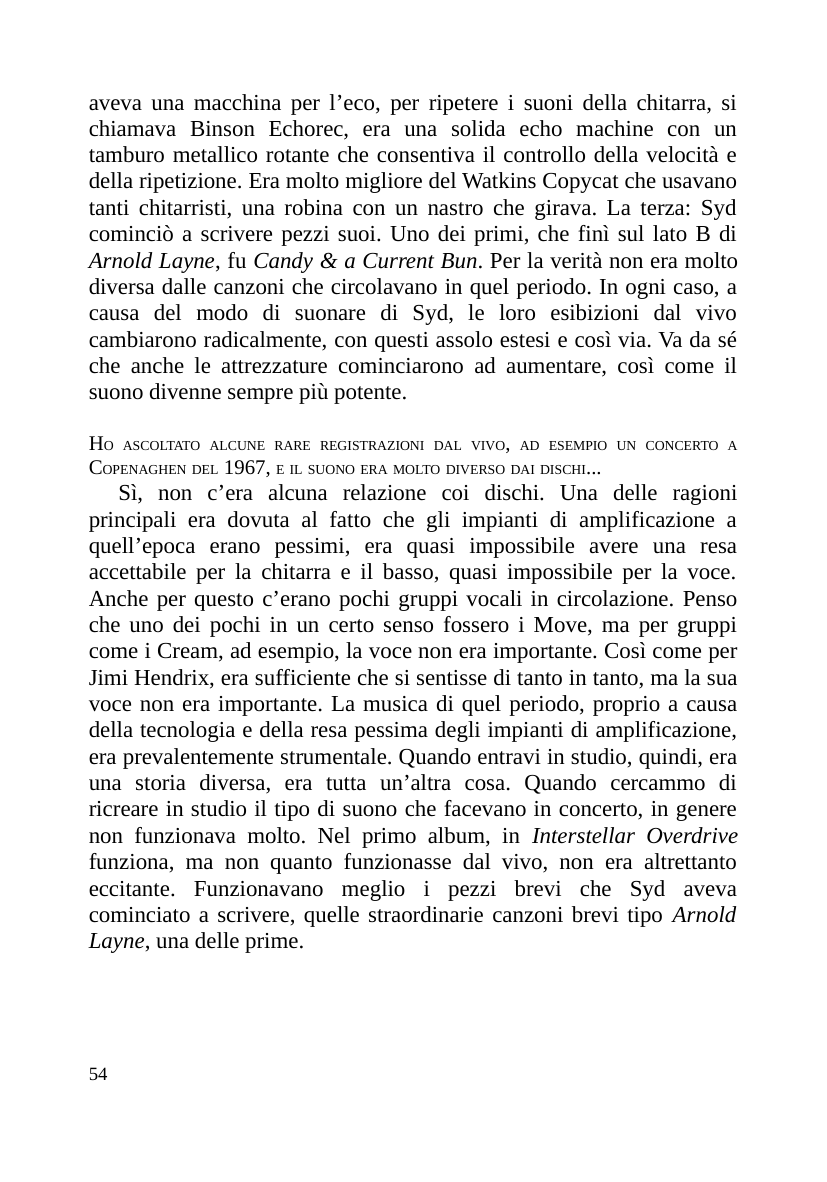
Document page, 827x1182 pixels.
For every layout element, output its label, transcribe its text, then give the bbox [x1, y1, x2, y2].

text aveva una macchina per l’eco, per ripetere i suoni della chitarra, si chiamava Binson Echorec, era una solida echo machine con un tamburo metallico rotante che consentiva il controllo della velocità e della ripetizione. Era molto migliore del Watkins Copycat che usavano tanti chitarristi, una robina con un nastro che girava. La terza: Syd cominciò a scrivere pezzi suoi. Uno dei primi, che finì sul lato B di Arnold Layne, fu Candy & a Current Bun. Per la verità non era molto diversa dalle canzoni che circolavano in quel periodo. In ogni caso, a causa del modo di suonare di Syd, le loro esibizioni dal vivo cambiarono radicalmente, con questi assolo estesi e così via. Va da sé che anche le attrezzature cominciarono ad aumentare, così come il suono divenne sempre più potente. [88, 88, 738, 405]
text Sì, non c’era alcuna relazione coi dischi. Una delle ragioni principali era dovuta al fatto che gli impianti di amplificazione a quell’epoca erano pessimi, era quasi impossibile avere una resa accettabile per la chitarra e il basso, quasi impossibile per la voce. Anche per questo c’erano pochi gruppi vocali in circolazione. Penso che uno dei pochi in un certo senso fossero i Move, ma per gruppi come i Cream, ad esempio, la voce non era importante. Così come per Jimi Hendrix, era sufficiente che si sentisse di tanto in tanto, ma la sua voce non era importante. La musica di quel periodo, proprio a causa della tecnologia e della resa pessima degli impianti di amplificazione, era prevalentemente strumentale. Quando entravi in studio, quindi, era una storia diversa, era tutta un’altra cosa. Quando cercammo di ricreare in studio il tipo di suono che facevano in concerto, in genere non funzionava molto. Nel primo album, in Interstellar Overdrive funziona, ma non quanto funzionasse dal vivo, non era altrettanto eccitante. Funzionavano meglio i pezzi brevi che Syd aveva cominciato a scrivere, quelle straordinarie canzoni brevi tipo Arnold Layne, una delle prime. [88, 479, 738, 954]
text Ho ascoltato alcune rare registrazioni dal vivo, ad esempio un concerto a Copenaghen del 1967, e il suono era molto diverso dai dischi... [88, 431, 738, 479]
